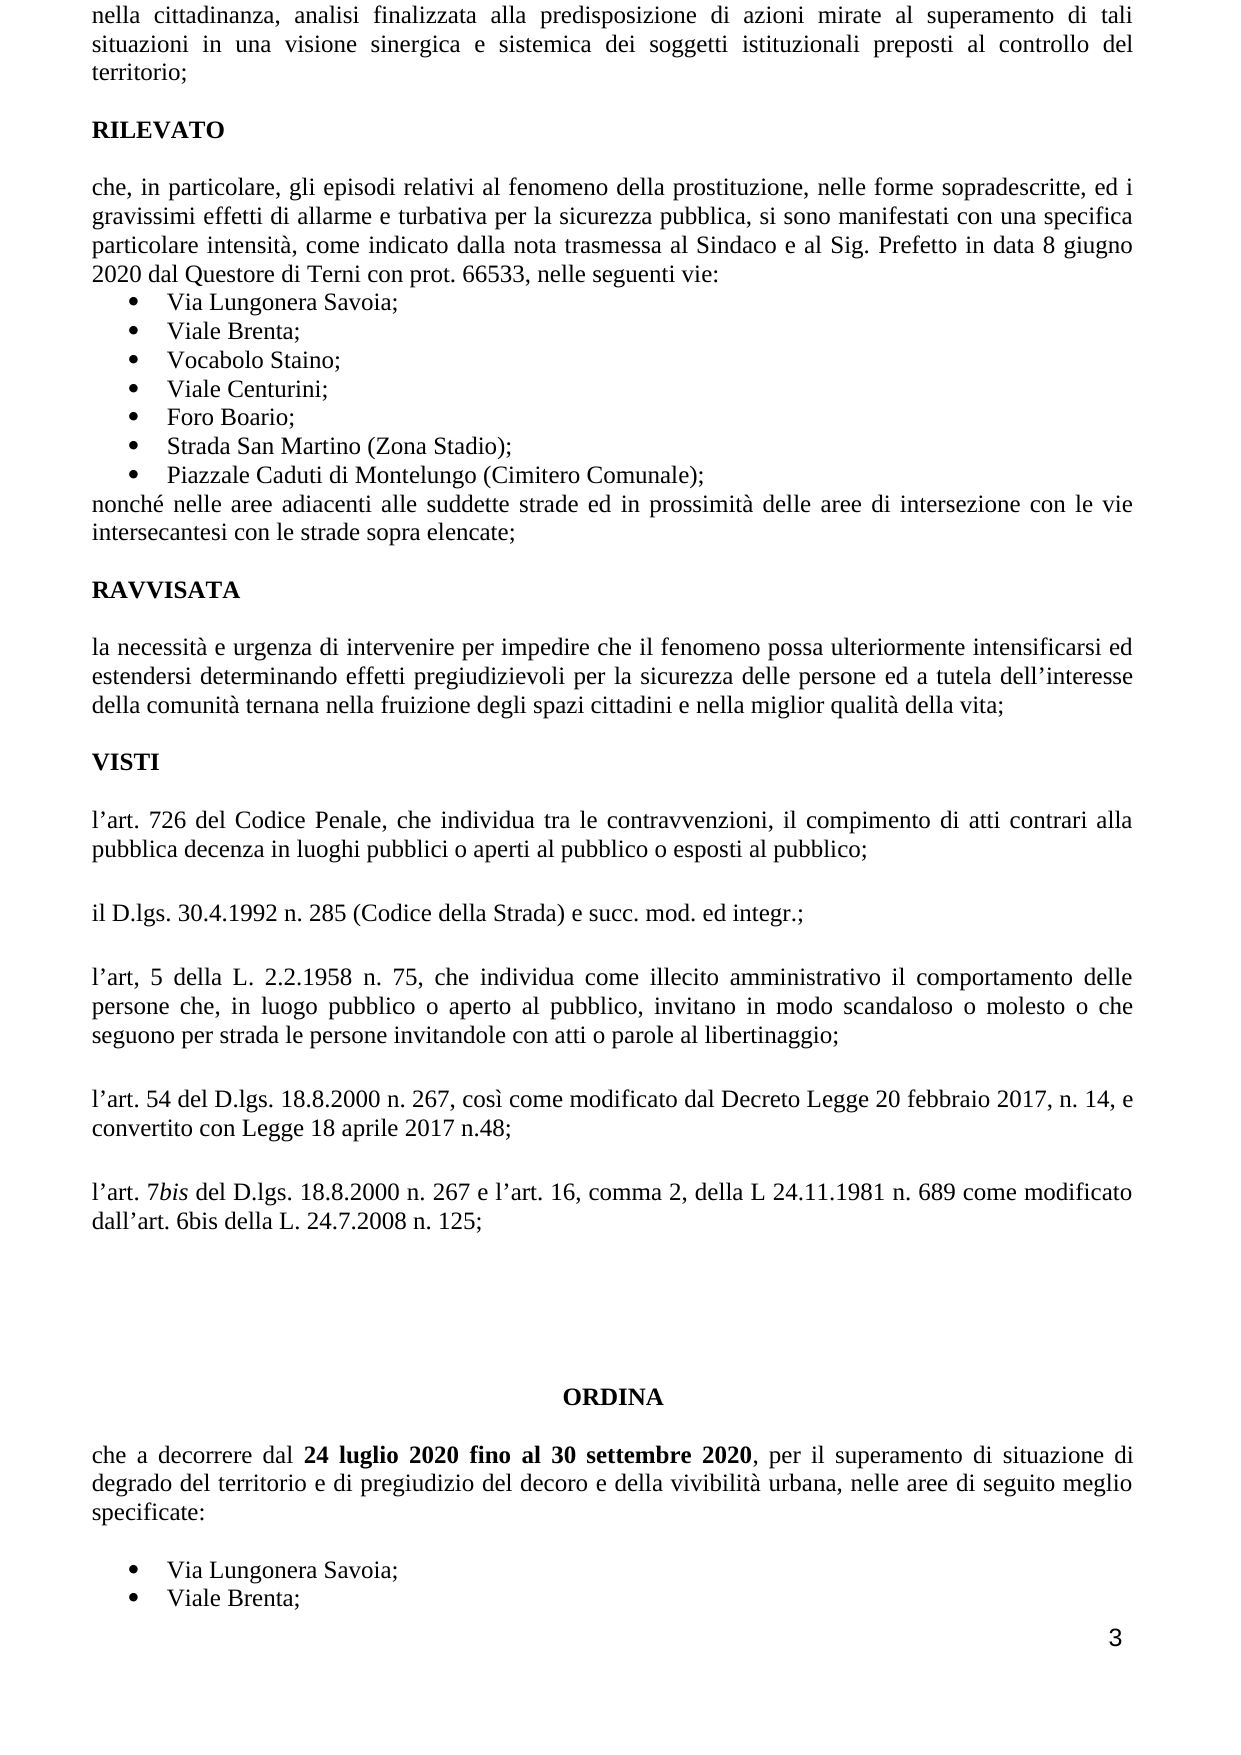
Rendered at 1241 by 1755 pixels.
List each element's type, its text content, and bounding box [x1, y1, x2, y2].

text l’art, 5 della L. 2.2.1958 n. 75, che individua come illecito amministrativo il comportamento delle persone che, in luogo pubblico o aperto al pubblico, invitano in modo scandaloso o molesto o che seguono per strada le persone invitandole con atti o parole al libertinaggio; [92, 962, 1134, 1049]
list Via Lungonera Savoia; [129, 287, 1134, 316]
text che a decorrere dal 24 luglio 2020 fino al 30 settembre 2020, per il superamento di situazione di degrado del territorio e di pregiudizio del decoro e della vivibilità urbana, nelle aree di seguito meglio specificate: [92, 1440, 1134, 1526]
text RILEVATO [92, 115, 1134, 144]
text nella cittadinanza, analisi finalizzata alla predisposizione di azioni mirate al superamento di tali situazioni in una visione sinergica e sistemica dei soggetti istituzionali preposti al controllo del territorio; [92, 0, 1134, 86]
text il D.lgs. 30.4.1992 n. 285 (Codice della Strada) e succ. mod. ed integr.; [92, 898, 1134, 927]
list Vocabolo Staino; [129, 345, 1134, 374]
list Viale Centurini; [129, 374, 1134, 402]
text VISTI [92, 747, 1134, 776]
text RAVVISATA [92, 575, 1134, 604]
list Viale Brenta; [129, 1583, 1134, 1612]
list Strada San Martino (Zona Stadio); [129, 431, 1134, 460]
list Via Lungonera Savoia; [129, 1555, 1134, 1583]
list Viale Brenta; [129, 316, 1134, 345]
text che, in particolare, gli episodi relativi al fenomeno della prostituzione, nelle forme sopradescritte, ed i gravissimi effetti di allarme e turbativa per la sicurezza pubblica, si sono manifestati con una specifica particolare intensità, come indicato dalla nota trasmessa al Sindaco e al Sig. Prefetto in data 8 giugno 2020 dal Questore di Terni con prot. 66533, nelle seguenti vie: [92, 172, 1134, 287]
text nonché nelle aree adiacenti alle suddette strade ed in prossimità delle aree di intersezione con le vie intersecantesi con le strade sopra elencate; [92, 489, 1134, 546]
text la necessità e urgenza di intervenire per impedire che il fenomeno possa ulteriormente intensificarsi ed estendersi determinando effetti pregiudizievoli per la sicurezza delle persone ed a tutela dell’interesse della comunità ternana nella fruizione degli spazi cittadini e nella miglior qualità della vita; [92, 632, 1134, 719]
list Foro Boario; [129, 402, 1134, 431]
text ORDINA [92, 1382, 1134, 1411]
list Piazzale Caduti di Montelungo (Cimitero Comunale); [129, 460, 1134, 489]
text l’art. 54 del D.lgs. 18.8.2000 n. 267, così come modificato dal Decreto Legge 20 febbraio 2017, n. 14, e convertito con Legge 18 aprile 2017 n.48; [92, 1084, 1134, 1142]
text l’art. 7bis del D.lgs. 18.8.2000 n. 267 e l’art. 16, comma 2, della L 24.11.1981 n. 689 come modificato dall’art. 6bis della L. 24.7.2008 n. 125; [92, 1177, 1134, 1235]
text l’art. 726 del Codice Penale, che individua tra le contravvenzioni, il compimento di atti contrari alla pubblica decenza in luoghi pubblici o aperti al pubblico o esposti al pubblico; [92, 805, 1134, 862]
